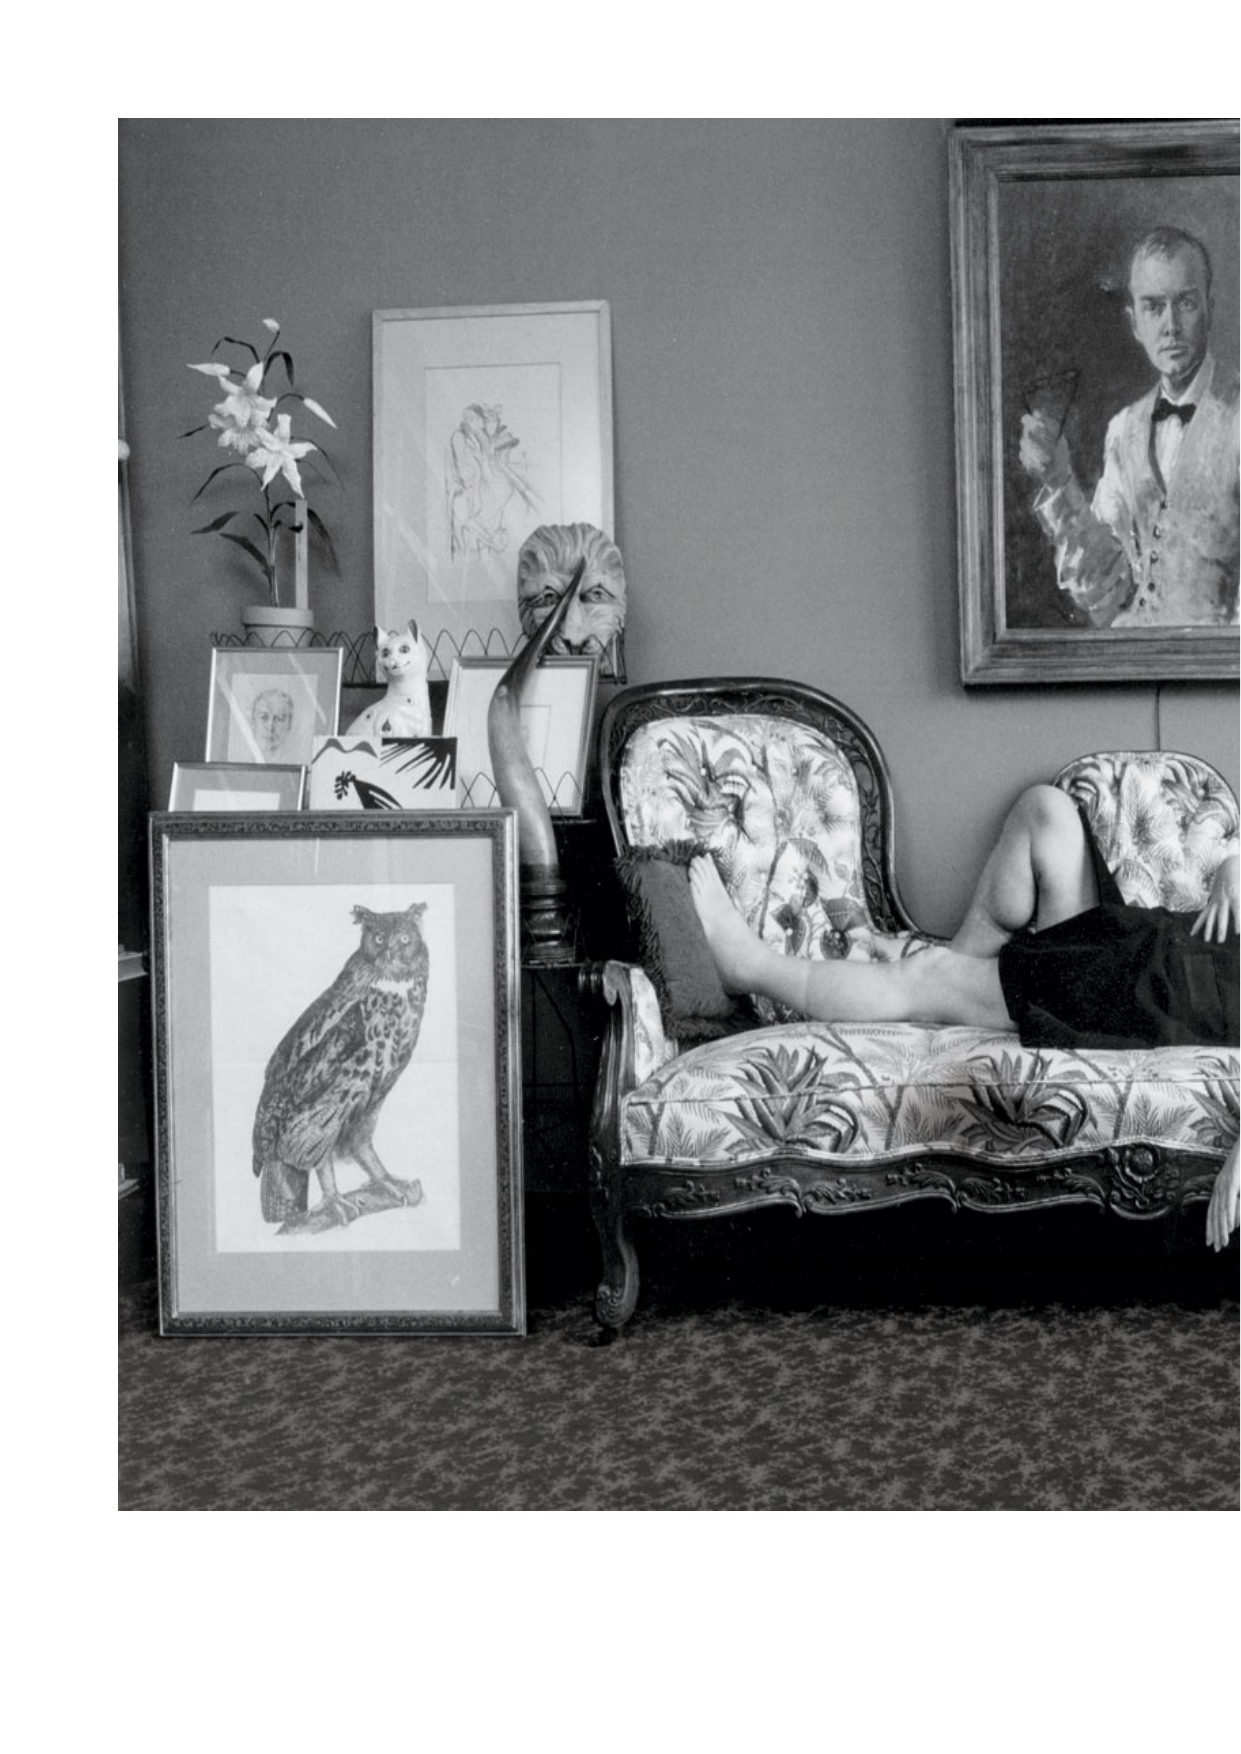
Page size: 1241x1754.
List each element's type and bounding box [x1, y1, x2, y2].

picture [118, 118, 1241, 1511]
